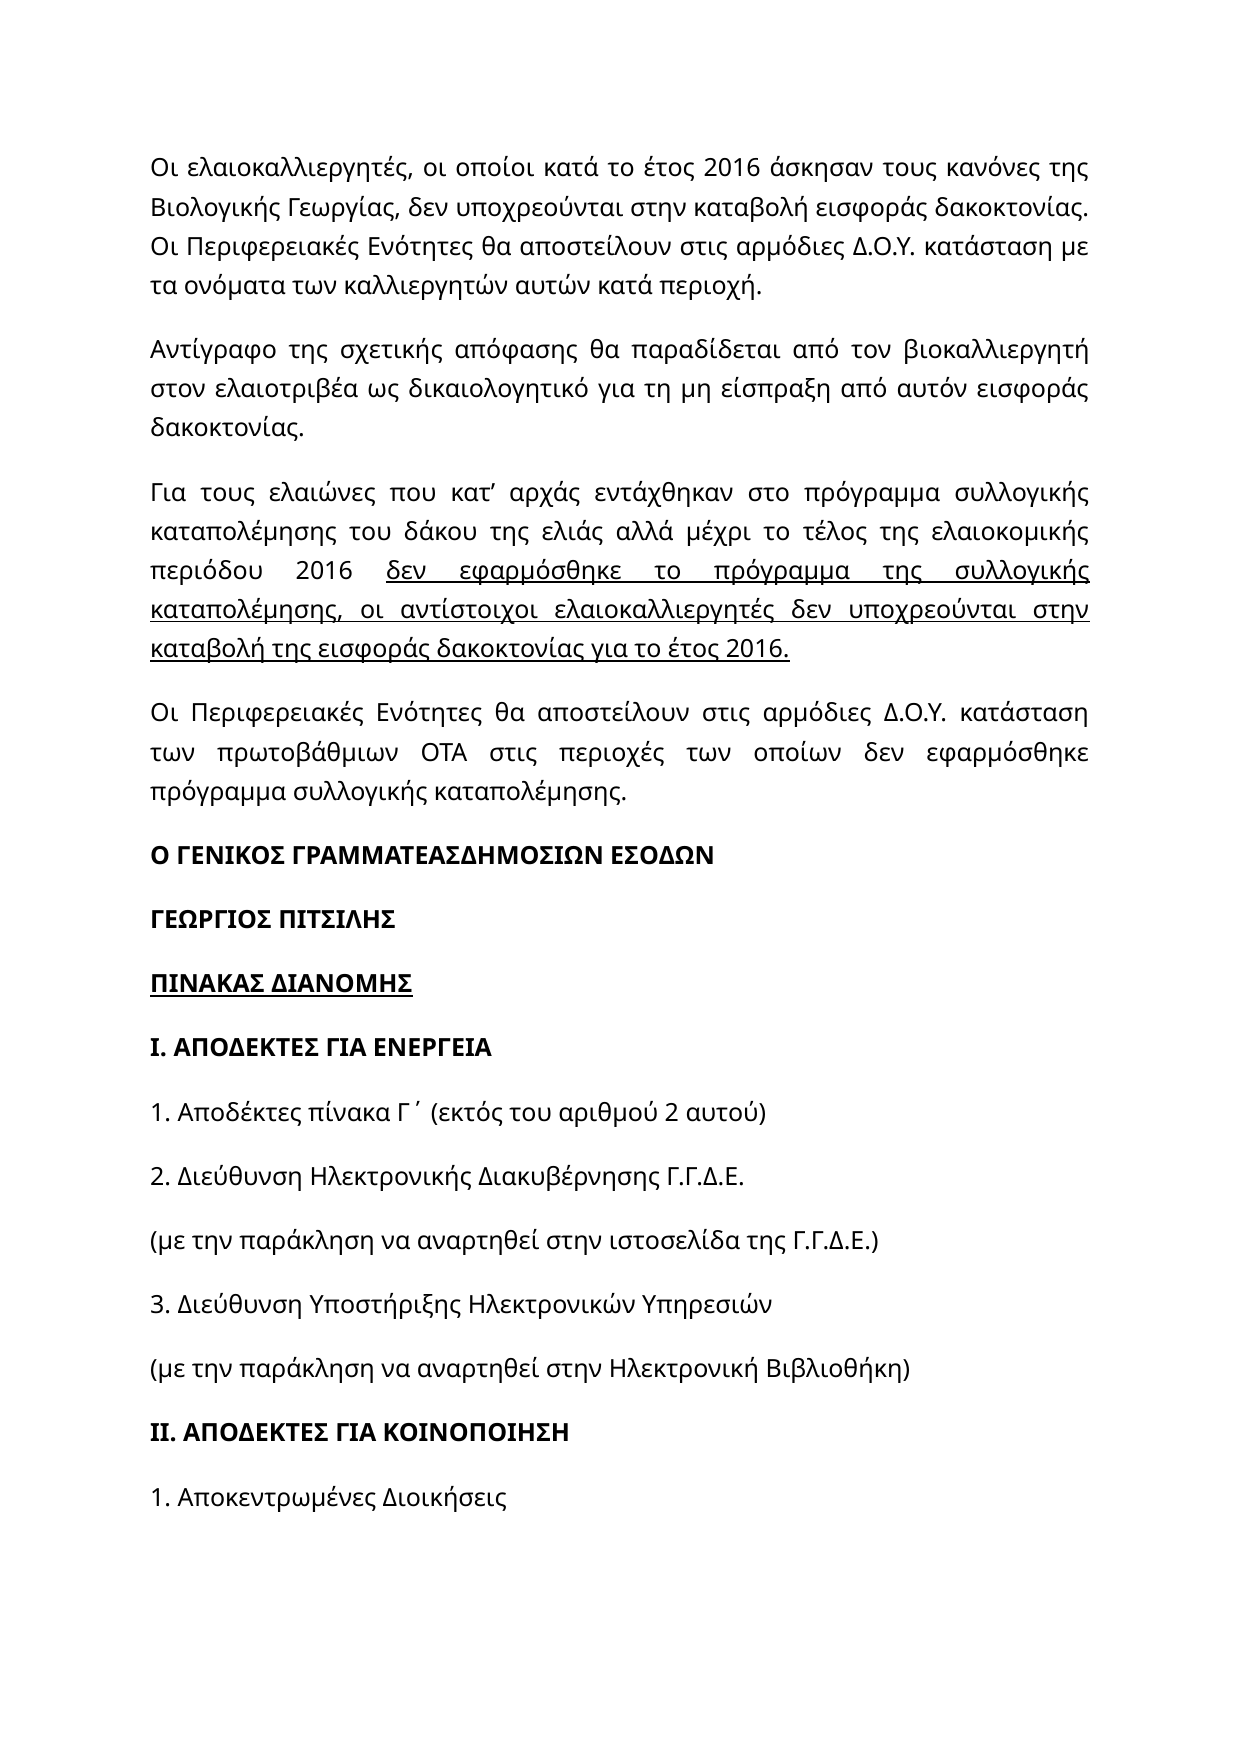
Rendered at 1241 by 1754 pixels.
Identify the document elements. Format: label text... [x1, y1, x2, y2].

text ΓΕΩΡΓΙΟΣ ΠΙΤΣΙΛΗΣ [150, 902, 1090, 936]
text 3. Διεύθυνση Υποστήριξης Ηλεκτρονικών Υπηρεσιών [150, 1287, 1090, 1321]
text 1. Αποδέκτες πίνακα Γ΄ (εκτός του αριθμού 2 αυτού) [150, 1094, 1090, 1128]
text Για τους ελαιώνες που κατ’ αρχάς εντάχθηκαν στο πρόγραμμα συλλογικής καταπολέμησης του δάκου της ελιάς αλλά μέχρι το τέλος της ελαιοκομικής περιόδου 2016 δεν εφαρμόσθηκε το πρόγραμμα της συλλογικής καταπολέμησης, οι αντίστοιχοι ελαιοκαλλιεργητές δεν υποχρεούνται στην [150, 474, 1090, 621]
text (με την παράκληση να αναρτηθεί στην Ηλεκτρονική Βιβλιοθήκη) [150, 1351, 1090, 1385]
text Ι. ΑΠΟΔΕΚΤΕΣ ΓΙΑ ΕΝΕΡΓΕΙΑ [150, 1030, 1090, 1064]
text Οι Περιφερειακές Ενότητες θα αποστείλουν στις αρμόδιες Δ.Ο.Υ. κατάσταση των πρωτοβάθμιων ΟΤΑ στις περιοχές των οποίων δεν εφαρμόσθηκε πρόγραμμα συλλογικής καταπολέμησης. [150, 695, 1090, 807]
text 2. Διεύθυνση Ηλεκτρονικής Διακυβέρνησης Γ.Γ.Δ.Ε. [150, 1158, 1090, 1192]
text Ο ΓΕΝΙΚΟΣ ΓΡΑΜΜΑΤΕΑΣΔΗΜΟΣΙΩΝ ΕΣΟΔΩΝ [150, 837, 1090, 872]
text (με την παράκληση να αναρτηθεί στην ιστοσελίδα της Γ.Γ.Δ.Ε.) [150, 1222, 1090, 1257]
text 1. Αποκεντρωμένες Διοικήσεις [150, 1479, 1090, 1513]
text Αντίγραφο της σχετικής απόφασης θα παραδίδεται από τον βιοκαλλιεργητή στον ελαιοτριβέα ως δικαιολογητικό για τη μη είσπραξη από αυτόν εισφοράς δακοκτονίας. [150, 332, 1090, 444]
text ΙΙ. ΑΠΟΔΕΚΤΕΣ ΓΙΑ ΚΟΙΝΟΠΟΙΗΣΗ [150, 1415, 1090, 1449]
text καταβολή της εισφοράς δακοκτονίας για το έτος 2016. [150, 622, 1090, 665]
text ΠΙΝΑΚΑΣ ΔΙΑΝΟΜΗΣ [150, 966, 1090, 1000]
text Οι ελαιοκαλλιεργητές, οι οποίοι κατά το έτος 2016 άσκησαν τους κανόνες της Βιολογικής Γεωργίας, δεν υποχρεούνται στην καταβολή εισφοράς δακοκτονίας. Οι Περιφερειακές Ενότητες θα αποστείλουν στις αρμόδιες Δ.Ο.Υ. κατάσταση με τα ονόματα των καλλιεργητών αυτών κατά περιοχή. [150, 150, 1090, 302]
